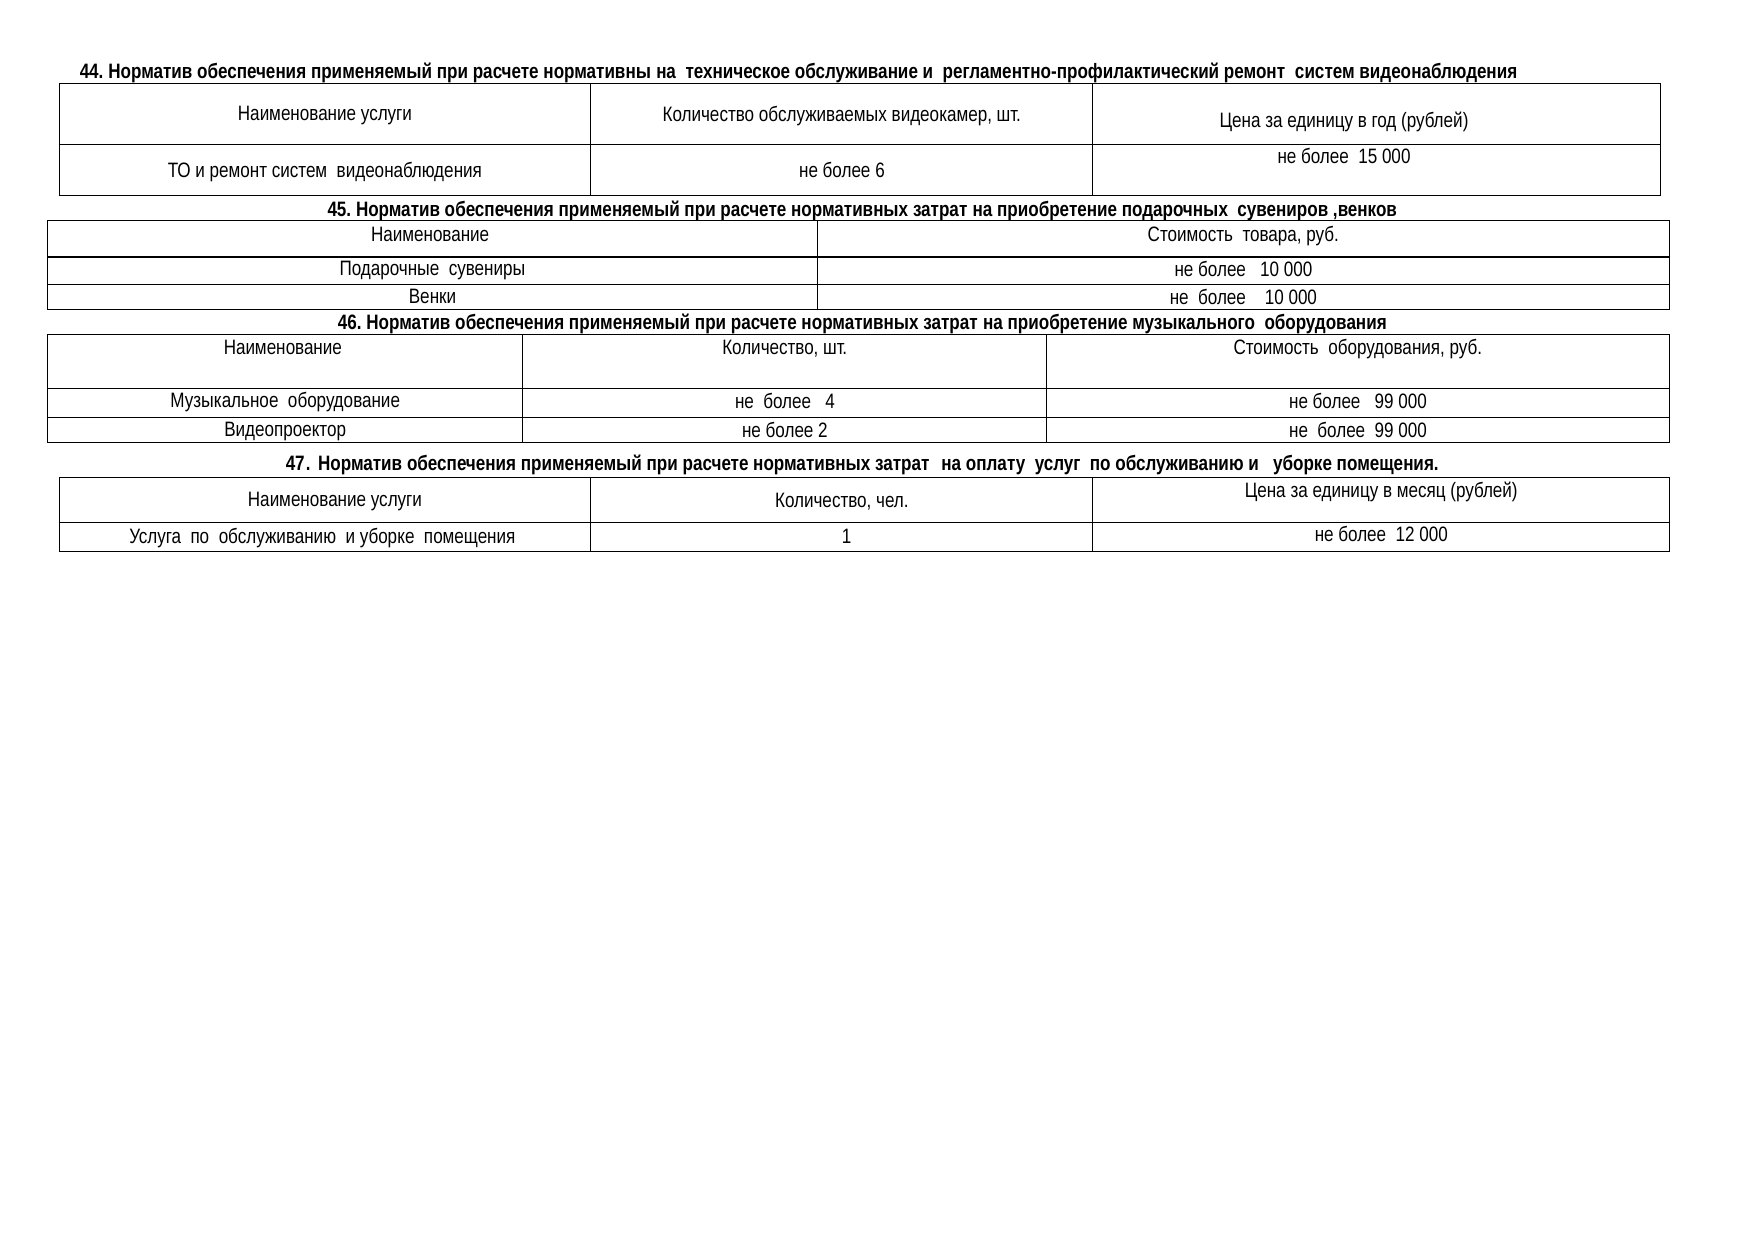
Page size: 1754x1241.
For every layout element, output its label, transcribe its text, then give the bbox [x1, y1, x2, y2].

table_header [1595, 84, 1660, 144]
table_cell Услуга по обслуживанию и уборке помещения [60, 523, 590, 551]
table_cell не более 2 [523, 418, 1046, 442]
table_cell не более 99 000 [1047, 389, 1669, 417]
table_header Цена за единицу в месяц (рублей) [1093, 478, 1669, 522]
table_header Стоимость оборудования, руб. [1047, 335, 1669, 388]
text 44. Норматив обеспечения применяемый при расчете нормативны на техническое обслуживание и регламентно-профилактический ремонт систем видеонаблюдения [59, 59, 1542, 83]
table_cell 1 [591, 523, 1092, 551]
table_cell не более 10 000 [818, 285, 1669, 309]
table_header Количество обслуживаемых видеокамер, шт. [591, 84, 1092, 144]
table_cell ТО и ремонт систем видеонаблюдения [60, 145, 590, 195]
table_cell [1595, 145, 1660, 195]
table_header Стоимость товара, руб. [818, 221, 1669, 256]
text 45. Норматив обеспечения применяемый при расчете нормативных затрат на приобретение подарочных сувениров ,венков [59, 196, 1665, 220]
table_header Наименование [48, 335, 522, 388]
table_cell не более 12 000 [1093, 523, 1669, 551]
table_cell Венки [48, 285, 817, 309]
table_cell не более 15 000 [1093, 145, 1595, 195]
table_cell Видеопроектор [48, 418, 522, 442]
table_header Количество, чел. [591, 478, 1092, 522]
table_header Количество, шт. [523, 335, 1046, 388]
text 46. Норматив обеспечения применяемый при расчете нормативных затрат на приобретение музыкального оборудования [59, 310, 1665, 334]
table_header Наименование услуги [60, 84, 590, 144]
table_cell не более 99 000 [1047, 418, 1669, 442]
table_cell не более 10 000 [818, 258, 1669, 284]
table_cell Подарочные сувениры [48, 258, 817, 284]
text 47. Норматив обеспечения применяемый при расчете нормативных затрат на оплату услуг по обслуживанию и уборке помещения. [59, 443, 1665, 477]
table_cell не более 6 [591, 145, 1092, 195]
table_header Наименование услуги [60, 478, 590, 522]
table_header Наименование [48, 221, 817, 256]
table_header Цена за единицу в год (рублей) [1093, 84, 1595, 144]
table_cell Музыкальное оборудование [48, 389, 522, 417]
table_cell не более 4 [523, 389, 1046, 417]
